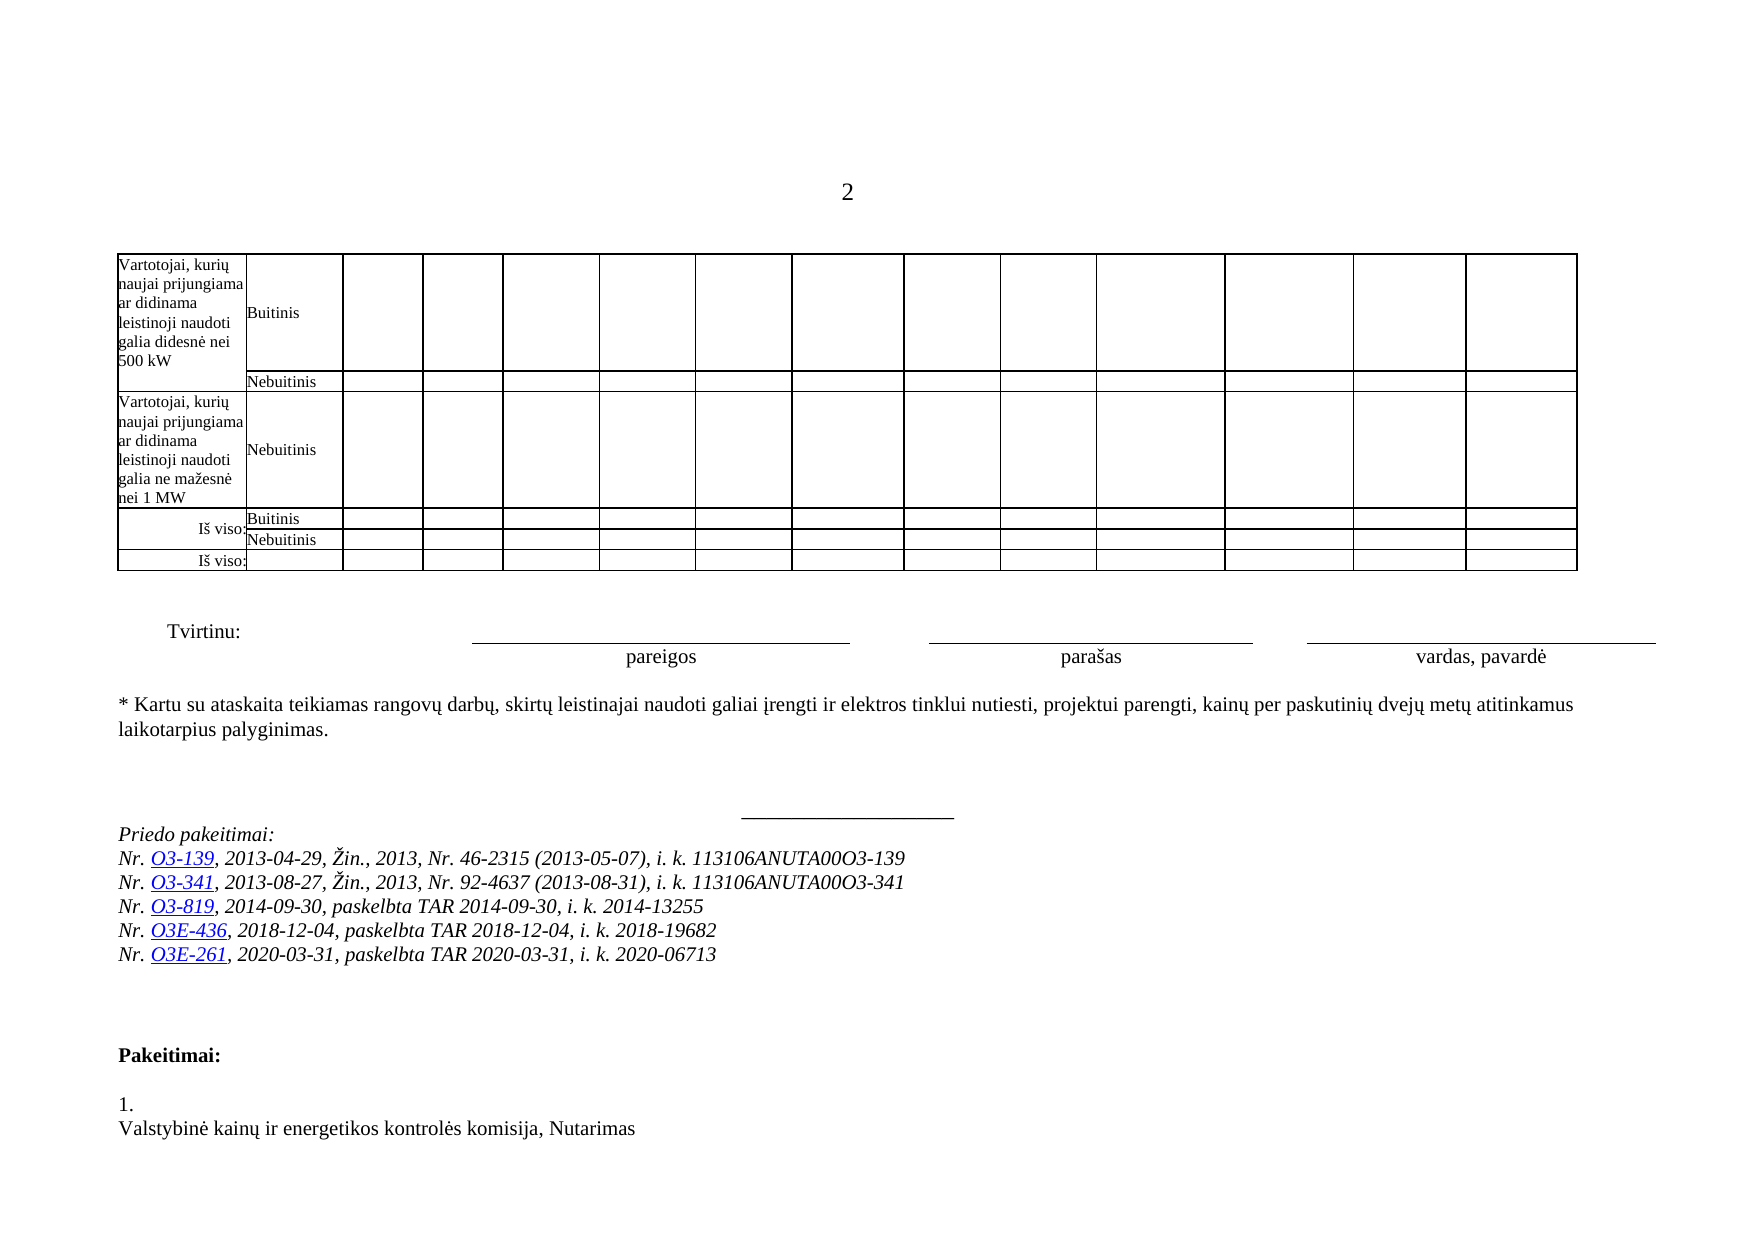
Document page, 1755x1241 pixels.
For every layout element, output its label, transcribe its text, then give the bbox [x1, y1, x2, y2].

table_cell [905, 392, 1000, 507]
table_cell [504, 530, 599, 549]
table_cell [1226, 392, 1353, 507]
table_cell [905, 255, 1000, 370]
table_cell [344, 509, 422, 528]
table_cell [793, 509, 903, 528]
table_cell [504, 550, 599, 569]
table_cell Vartotojai, kurių naujai prijungiama ar didinama leistinoji naudoti galia ne mažesnė nei 1 MW [119, 392, 246, 507]
table_cell [424, 255, 502, 370]
text 1. [118, 1091, 1577, 1116]
table_cell Iš viso: [119, 509, 246, 549]
table_cell [600, 509, 695, 528]
table_cell [1354, 550, 1465, 569]
table_cell parašas [929, 644, 1253, 668]
table_cell [793, 372, 903, 391]
table_cell [1467, 392, 1576, 507]
table_cell [1001, 550, 1096, 569]
table_cell [905, 530, 1000, 549]
table_cell [793, 530, 903, 549]
table_cell [1097, 509, 1224, 528]
table_cell [1001, 530, 1096, 549]
table_cell [1001, 372, 1096, 391]
table_header [1253, 595, 1307, 643]
text Valstybinė kainų ir energetikos kontrolės komisija, Nutarimas [118, 1116, 1577, 1139]
table_cell Buitinis [247, 509, 342, 528]
table_cell [793, 392, 903, 507]
table_cell [1226, 530, 1353, 549]
table_cell [1354, 392, 1465, 507]
table_cell vardas, pavardė [1307, 644, 1656, 668]
table_cell Iš viso: [119, 550, 246, 569]
table_cell [1226, 550, 1353, 569]
table_cell [424, 509, 502, 528]
table_cell Buitinis [247, 255, 342, 370]
table_cell [424, 530, 502, 549]
table_cell Nebuitinis [247, 392, 342, 507]
table_cell [344, 255, 422, 370]
table_cell [344, 530, 422, 549]
text _________________ [118, 793, 1577, 822]
table_cell [1097, 255, 1224, 370]
table_cell [905, 372, 1000, 391]
table_cell [344, 550, 422, 569]
text Nr. O3-341, 2013-08-27, Žin., 2013, Nr. 92-4637 (2013-08-31), i. k. 113106ANUTA00O3-341 [118, 870, 1577, 894]
text Nr. O3E-261, 2020-03-31, paskelbta TAR 2020-03-31, i. k. 2020-06713 [118, 942, 1577, 966]
table_cell [1467, 255, 1576, 370]
table_cell [504, 392, 599, 507]
text * Kartu su ataskaita teikiamas rangovų darbų, skirtų leistinajai naudoti galiai įrengti ir elektros tinklui nutiesti, projektui parengti, kainų per paskutinių dvejų metų atitinkamus laikotarpius palyginimas. [118, 692, 1577, 741]
table_cell [424, 550, 502, 569]
text Nr. O3-139, 2013-04-29, Žin., 2013, Nr. 46-2315 (2013-05-07), i. k. 113106ANUTA00O3-139 [118, 846, 1577, 870]
table_cell [1097, 372, 1224, 391]
text Priedo pakeitimai: [118, 822, 1577, 846]
table_cell pareigos [472, 644, 850, 668]
table_cell [424, 392, 502, 507]
table_cell [696, 392, 791, 507]
table_cell [344, 372, 422, 391]
table_cell [504, 255, 599, 370]
table_cell [1467, 509, 1576, 528]
table_cell [696, 372, 791, 391]
table_header [472, 595, 850, 643]
table_cell [504, 372, 599, 391]
text Nr. O3E-436, 2018-12-04, paskelbta TAR 2018-12-04, i. k. 2018-19682 [118, 918, 1577, 942]
table_header [850, 595, 929, 643]
table_cell [247, 550, 342, 569]
table_cell [1354, 530, 1465, 549]
table_cell [1467, 530, 1576, 549]
table_cell [1467, 372, 1576, 391]
table_header [1307, 595, 1656, 643]
table_cell [1097, 550, 1224, 569]
table_cell [696, 509, 791, 528]
table_cell [793, 255, 903, 370]
table_cell [1097, 530, 1224, 549]
table_cell [850, 643, 929, 668]
table_cell [1226, 509, 1353, 528]
table_cell [696, 530, 791, 549]
table_cell [905, 550, 1000, 569]
table_cell [600, 530, 695, 549]
table_cell [793, 550, 903, 569]
table_cell Nebuitinis [247, 530, 342, 549]
table_cell [600, 255, 695, 370]
text Pakeitimai: [118, 1043, 1577, 1067]
table_cell [504, 509, 599, 528]
table_cell [600, 372, 695, 391]
table_cell [1001, 255, 1096, 370]
table_cell [1354, 372, 1465, 391]
table_cell [600, 550, 695, 569]
table_cell [156, 643, 472, 668]
table_cell [1226, 372, 1353, 391]
table_cell [1001, 392, 1096, 507]
table_cell [1097, 392, 1224, 507]
table_cell [1253, 643, 1307, 668]
table_cell [1226, 255, 1353, 370]
table_header Tvirtinu: [156, 595, 472, 643]
table_cell [1354, 255, 1465, 370]
table_header [929, 595, 1253, 643]
table_cell [1467, 550, 1576, 569]
table_cell Nebuitinis [247, 372, 342, 391]
table_cell [424, 372, 502, 391]
table_cell [344, 392, 422, 507]
table_cell [1354, 509, 1465, 528]
table_cell Vartotojai, kurių naujai prijungiama ar didinama leistinoji naudoti galia didesnė nei 500 kW [119, 255, 246, 391]
table_cell [696, 550, 791, 569]
text Nr. O3-819, 2014-09-30, paskelbta TAR 2014-09-30, i. k. 2014-13255 [118, 894, 1577, 918]
table_cell [696, 255, 791, 370]
table_cell [1001, 509, 1096, 528]
table_cell [905, 509, 1000, 528]
table_cell [600, 392, 695, 507]
